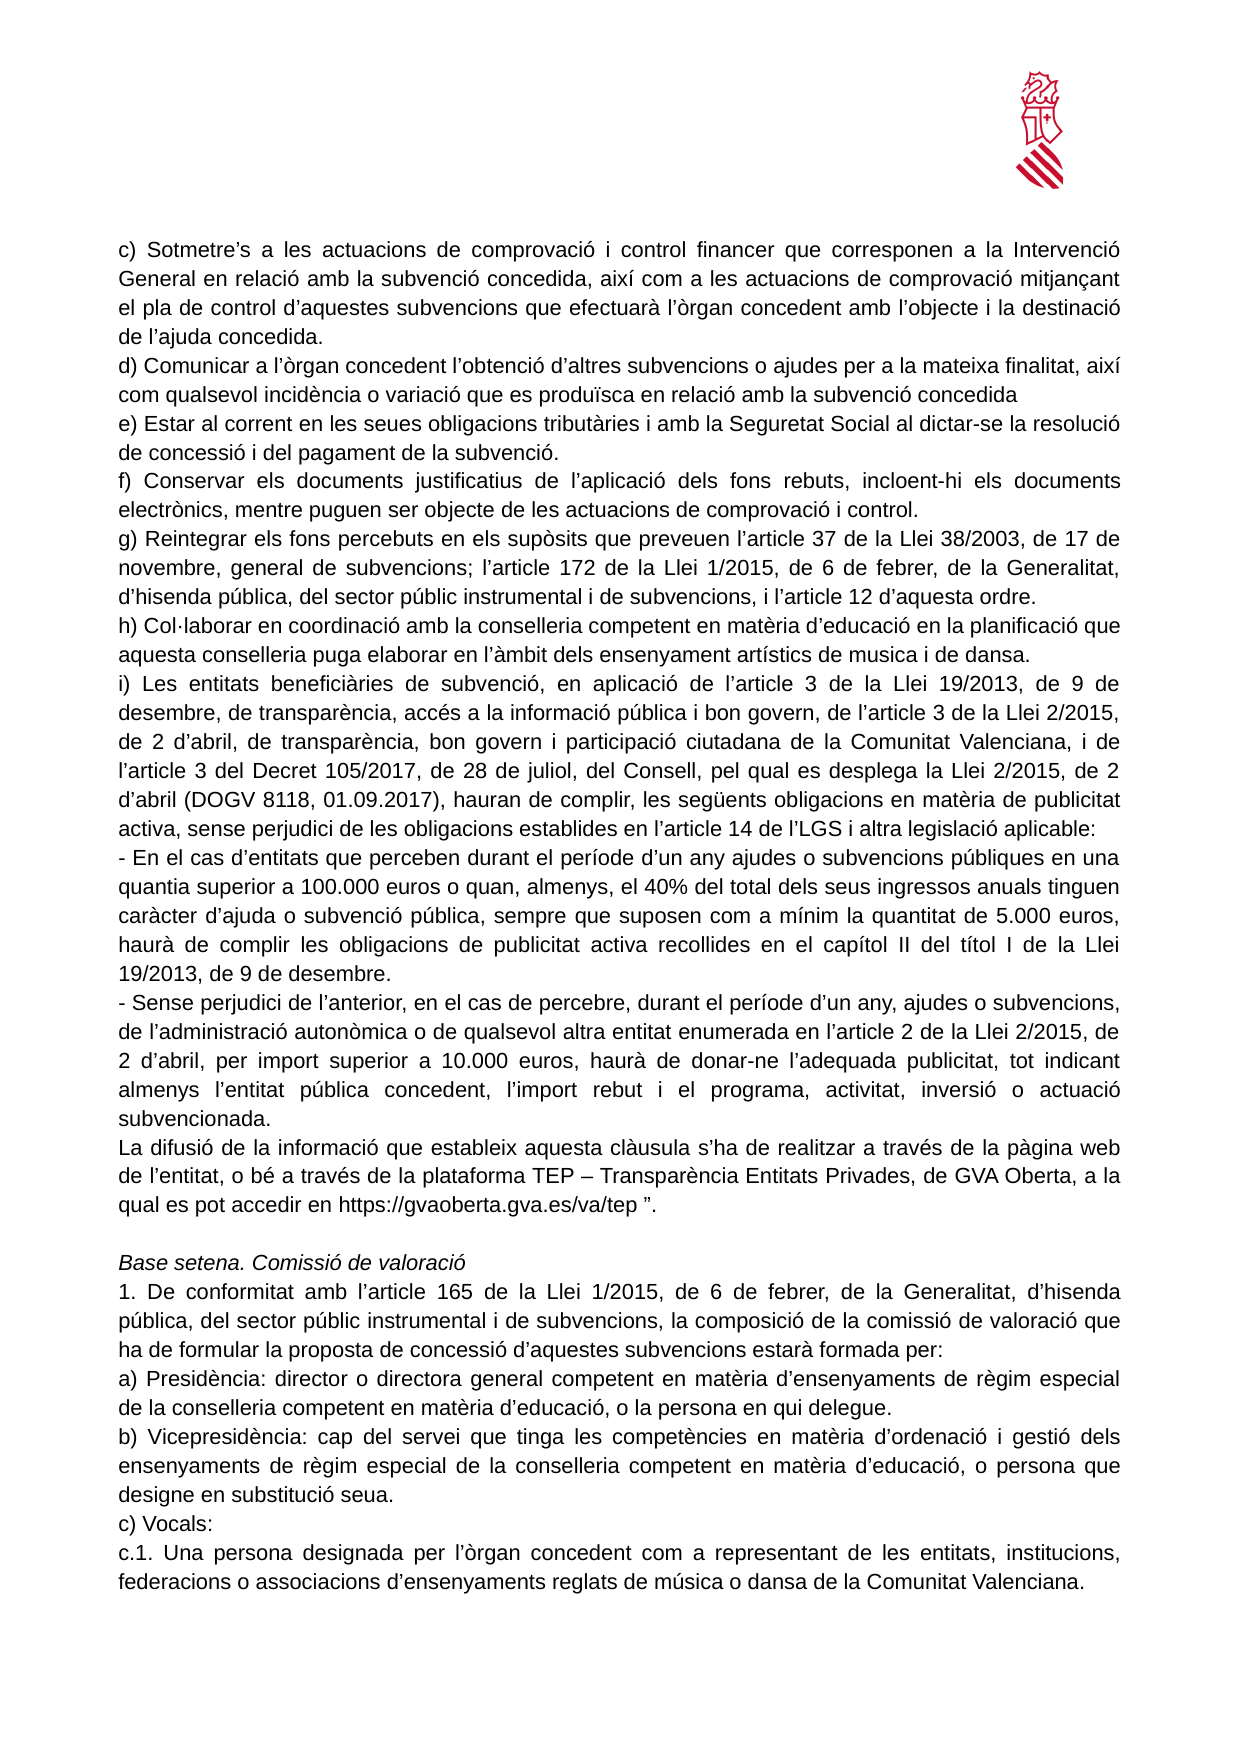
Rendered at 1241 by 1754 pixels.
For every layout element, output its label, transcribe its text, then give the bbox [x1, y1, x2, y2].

picture [1015, 70, 1064, 189]
text i) Les entitats beneficiàries de subvenció, en aplicació de l’article 3 de la Llei 19/2013, de 9 de desembre, de transparència, accés a la informació pública i bon govern, de l’article 3 de la Llei 2/2015, de 2 d’abril, de transparència, bon govern i participació ciutadana de la Comunitat Valenciana, i de l’article 3 del Decret 105/2017, de 28 de juliol, del Consell, pel qual es desplega la Llei 2/2015, de 2 d’abril (DOGV 8118, 01.09.2017), hauran de complir, les següents obligacions en matèria de publicitat activa, sense perjudici de les obligacions establides en l’article 14 de l’LGS i altra legislació aplicable: [118, 671, 1122, 841]
text d) Comunicar a l’òrgan concedent l’obtenció d’altres subvencions o ajudes per a la mateixa finalitat, així com qualsevol incidència o variació que es produïsca en relació amb la subvenció concedida [118, 352, 1122, 407]
text c.1. Una persona designada per l’òrgan concedent com a representant de les entitats, institucions, federacions o associacions d’ensenyaments reglats de música o dansa de la Comunitat Valenciana. [118, 1540, 1122, 1594]
text g) Reintegrar els fons percebuts en els supòsits que preveuen l’article 37 de la Llei 38/2003, de 17 de novembre, general de subvencions; l’article 172 de la Llei 1/2015, de 6 de febrer, de la Generalitat, d’hisenda pública, del sector públic instrumental i de subvencions, i l’article 12 d’aquesta ordre. [118, 526, 1122, 609]
text c) Sotmetre’s a les actuacions de comprovació i control financer que corresponen a la Intervenció General en relació amb la subvenció concedida, així com a les actuacions de comprovació mitjançant el pla de control d’aquestes subvencions que efectuarà l’òrgan concedent amb l’objecte i la destinació de l’ajuda concedida. [118, 237, 1122, 349]
text - Sense perjudici de l’anterior, en el cas de percebre, durant el període d’un any, ajudes o subvencions, de l’administració autonòmica o de qualsevol altra entitat enumerada en l’article 2 de la Llei 2/2015, de 2 d’abril, per import superior a 10.000 euros, haurà de donar-ne l’adequada publicitat, tot indicant almenys l’entitat pública concedent, l’import rebut i el programa, activitat, inversió o actuació subvencionada. [118, 989, 1122, 1131]
text f) Conservar els documents justificatius de l’aplicació dels fons rebuts, incloent-hi els documents electrònics, mentre puguen ser objecte de les actuacions de comprovació i control. [118, 468, 1122, 522]
text 1. De conformitat amb l’article 165 de la Llei 1/2015, de 6 de febrer, de la Generalitat, d’hisenda pública, del sector públic instrumental i de subvencions, la composició de la comissió de valoració que ha de formular la proposta de concessió d’aquestes subvencions estarà formada per: [118, 1279, 1122, 1362]
text b) Vicepresidència: cap del servei que tinga les competències en matèria d’ordenació i gestió dels ensenyaments de règim especial de la conselleria competent en matèria d’educació, o persona que designe en substitució seua. [118, 1424, 1122, 1507]
text c) Vocals: [118, 1511, 1122, 1536]
text e) Estar al corrent en les seues obligacions tributàries i amb la Seguretat Social al dictar-se la resolució de concessió i del pagament de la subvenció. [118, 410, 1122, 464]
text La difusió de la informació que estableix aquesta clàusula s’ha de realitzar a través de la pàgina web de l’entitat, o bé a través de la plataforma TEP – Transparència Entitats Privades, de GVA Oberta, a la qual es pot accedir en https://gvaoberta.gva.es/va/tep ”. [118, 1134, 1122, 1217]
text a) Presidència: director o directora general competent en matèria d’ensenyaments de règim especial de la conselleria competent en matèria d’educació, o la persona en qui delegue. [118, 1366, 1122, 1420]
text - En el cas d’entitats que perceben durant el període d’un any ajudes o subvencions públiques en una quantia superior a 100.000 euros o quan, almenys, el 40% del total dels seus ingressos anuals tinguen caràcter d’ajuda o subvenció pública, sempre que suposen com a mínim la quantitat de 5.000 euros, haurà de complir les obligacions de publicitat activa recollides en el capítol II del títol I de la Llei 19/2013, de 9 de desembre. [118, 845, 1122, 986]
text Base setena. Comissió de valoració [118, 1250, 1122, 1275]
text h) Col·laborar en coordinació amb la conselleria competent en matèria d’educació en la planificació que aquesta conselleria puga elaborar en l’àmbit dels ensenyament artístics de musica i de dansa. [118, 613, 1122, 667]
